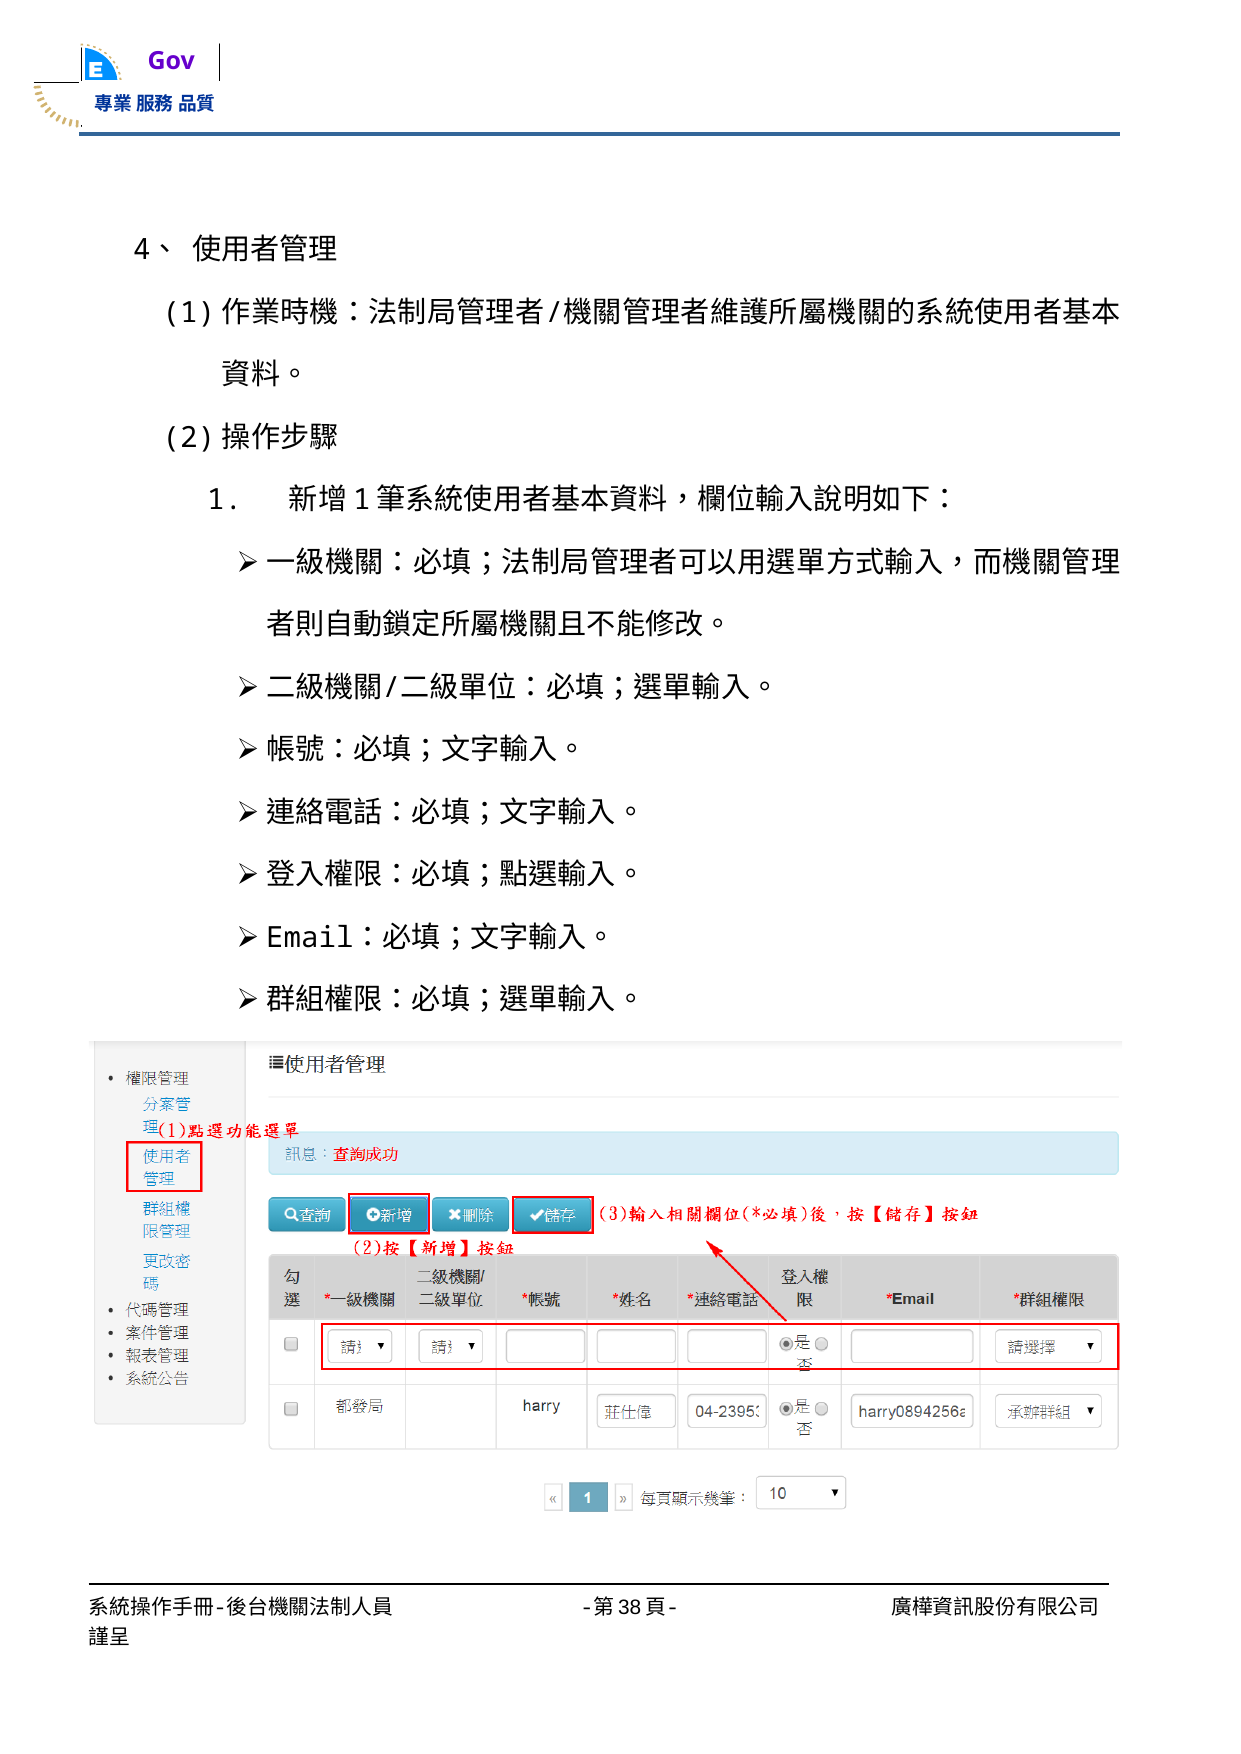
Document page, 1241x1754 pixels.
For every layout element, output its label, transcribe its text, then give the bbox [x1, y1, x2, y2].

list 操作步驟 [162, 393, 1122, 455]
list 作業時機：法制局管理者/機關管理者維護所屬機關的系統使用者基本資料。 [162, 268, 1122, 393]
list 帳號：必填；文字輸入。 [236, 705, 1122, 768]
list 使用者管理 [133, 205, 1122, 268]
list 登入權限：必填；點選輸入。 [236, 830, 1122, 893]
list 連絡電話：必填；文字輸入。 [236, 768, 1122, 830]
list 二級機關/二級單位：必填；選單輸入。 [236, 643, 1122, 705]
list 群組權限：必填；選單輸入。 [236, 955, 1122, 1018]
list 一級機關：必填；法制局管理者可以用選單方式輸入，而機關管理者則自動鎖定所屬機關且不能修改。 [236, 518, 1122, 643]
list 新增1筆系統使用者基本資料，欄位輸入說明如下： [139, 455, 1122, 518]
list Email：必填；文字輸入。 [236, 893, 1122, 955]
